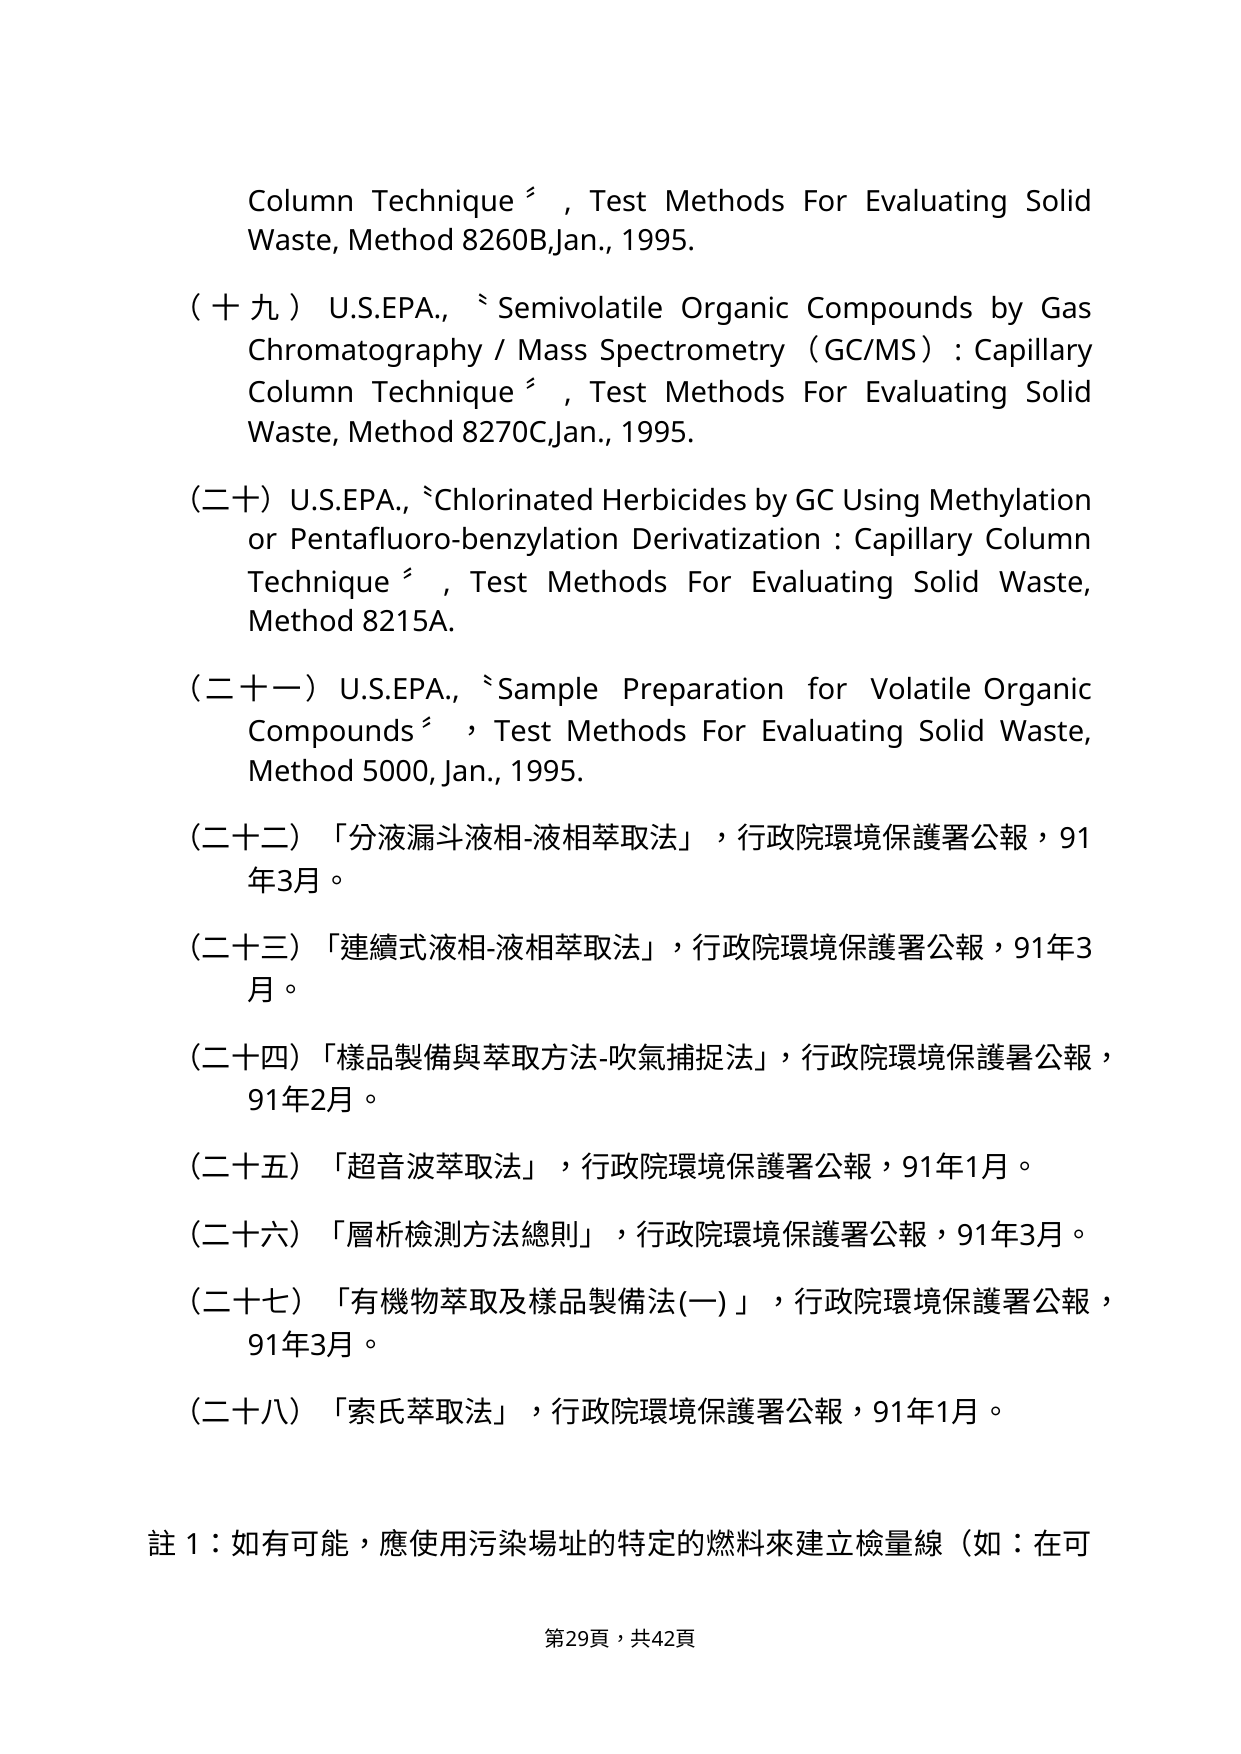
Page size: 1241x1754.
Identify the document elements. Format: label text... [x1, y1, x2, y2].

text （二十）U.S.EPA.,〝Chlorinated Herbicides by GC Using Methylation or Pentafluoro-benzylation Derivatization : Capillary Column Technique〞, Test Methods For Evaluating Solid Waste, Method 8215A. [172, 476, 1092, 640]
text 註 1：如有可能，應使用污染場址的特定的燃料來建立檢量線（如：在可 [148, 1521, 1092, 1563]
text （二十三）「連續式液相-液相萃取法」，行政院環境保護署公報，91年3月。 [172, 924, 1092, 1009]
text （二十五）「超音波萃取法」，行政院環境保護署公報，91年1月。 [172, 1144, 1092, 1186]
text （二十一）U.S.EPA.,〝Sample Preparation for Volatile Organic Compounds〞，Test Methods For Evaluating Solid Waste, Method 5000, Jan., 1995. [172, 665, 1092, 790]
text （十九）U.S.EPA.,〝Semivolatile Organic Compounds by Gas Chromatography / Mass Spectrometry（GC/MS）: Capillary Column Technique〞, Test Methods For Evaluating Solid Waste, Method 8270C,Jan., 1995. [172, 284, 1092, 451]
text Column Technique〞, Test Methods For Evaluating Solid Waste, Method 8260B,Jan., 1995. [172, 177, 1092, 259]
text （二十六）「層析檢測方法總則」，行政院環境保護署公報，91年3月。 [172, 1211, 1092, 1254]
text （二十四）「樣品製備與萃取方法-吹氣捕捉法」，行政院環境保護暑公報，91年2月。 [172, 1034, 1092, 1119]
text （二十二）「分液漏斗液相-液相萃取法」，行政院環境保護署公報，91年3月。 [172, 815, 1092, 899]
text （二十七）「有機物萃取及樣品製備法(一) 」，行政院環境保護署公報，91年3月。 [172, 1279, 1092, 1364]
text （二十八）「索氏萃取法」，行政院環境保護署公報，91年1月。 [172, 1389, 1092, 1431]
